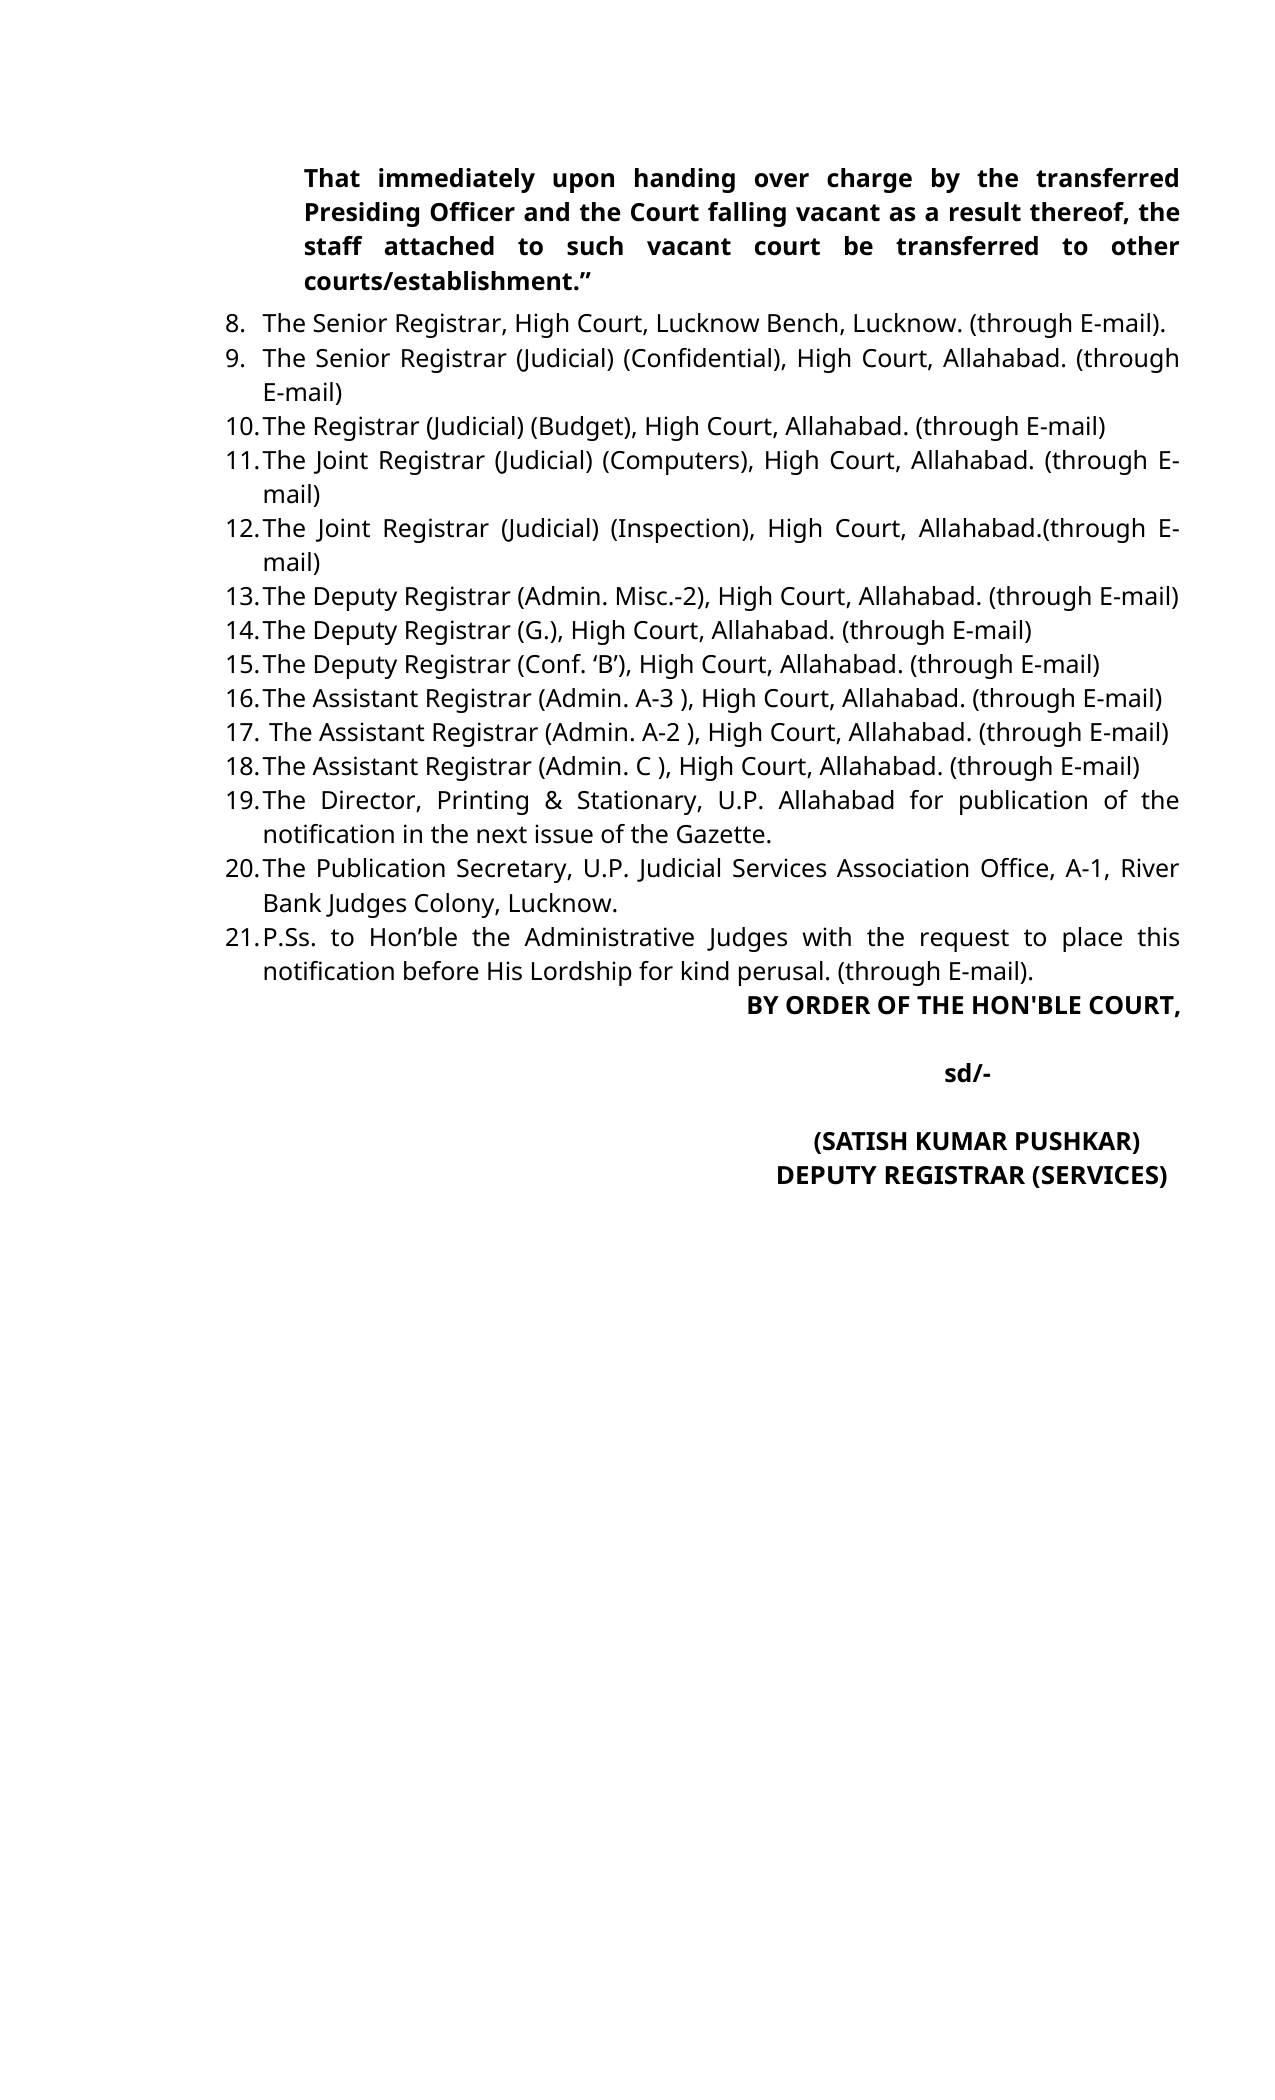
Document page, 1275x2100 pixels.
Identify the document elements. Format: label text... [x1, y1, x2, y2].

list The Director, Printing & Stationary, U.P. Allahabad for publication of the notification in the next issue of the Gazette. [225, 783, 1181, 851]
list The Joint Registrar (Judicial) (Computers), High Court, Allahabad. (through E-mail) [225, 442, 1181, 511]
list The Senior Registrar (Judicial) (Confidential), High Court, Allahabad. (through E-mail) [225, 340, 1181, 408]
text BY ORDER OF THE HON'BLE COURT, [187, 987, 1181, 1021]
list P.Ss. to Hon’ble the Administrative Judges with the request to place this notification before His Lordship for kind perusal. (through E-mail). [225, 919, 1181, 987]
list The Assistant Registrar (Admin. A-2 ), High Court, Allahabad. (through E-mail) [225, 715, 1181, 749]
list The Assistant Registrar (Admin. C ), High Court, Allahabad. (through E-mail) [225, 749, 1181, 783]
list The Deputy Registrar (Conf. ‘B’), High Court, Allahabad. (through E-mail) [225, 647, 1181, 681]
list The Publication Secretary, U.P. Judicial Services Association Office, A-1, River Bank Judges Colony, Lucknow. [225, 851, 1181, 919]
list The Deputy Registrar (Admin. Misc.-2), High Court, Allahabad. (through E-mail) [225, 579, 1181, 613]
list The Assistant Registrar (Admin. A-3 ), High Court, Allahabad. (through E-mail) [225, 681, 1181, 715]
list The Deputy Registrar (G.), High Court, Allahabad. (through E-mail) [225, 613, 1181, 647]
list The Registrar (Judicial) (Budget), High Court, Allahabad. (through E-mail) [225, 408, 1181, 442]
list The Senior Registrar, High Court, Lucknow Bench, Lucknow. (through E-mail). [225, 306, 1181, 340]
text sd/- [562, 1056, 1181, 1089]
text (SATISH KUMAR PUSHKAR) [562, 1089, 1181, 1158]
text DEPUTY REGISTRAR (SERVICES) [562, 1158, 1181, 1192]
list The Joint Registrar (Judicial) (Inspection), High Court, Allahabad.(through E-mail) [225, 511, 1181, 579]
text That immediately upon handing over charge by the transferred Presiding Officer and the Court falling vacant as a result thereof, the staff attached to such vacant court be transferred to other courts/establishment.” [303, 161, 1181, 297]
